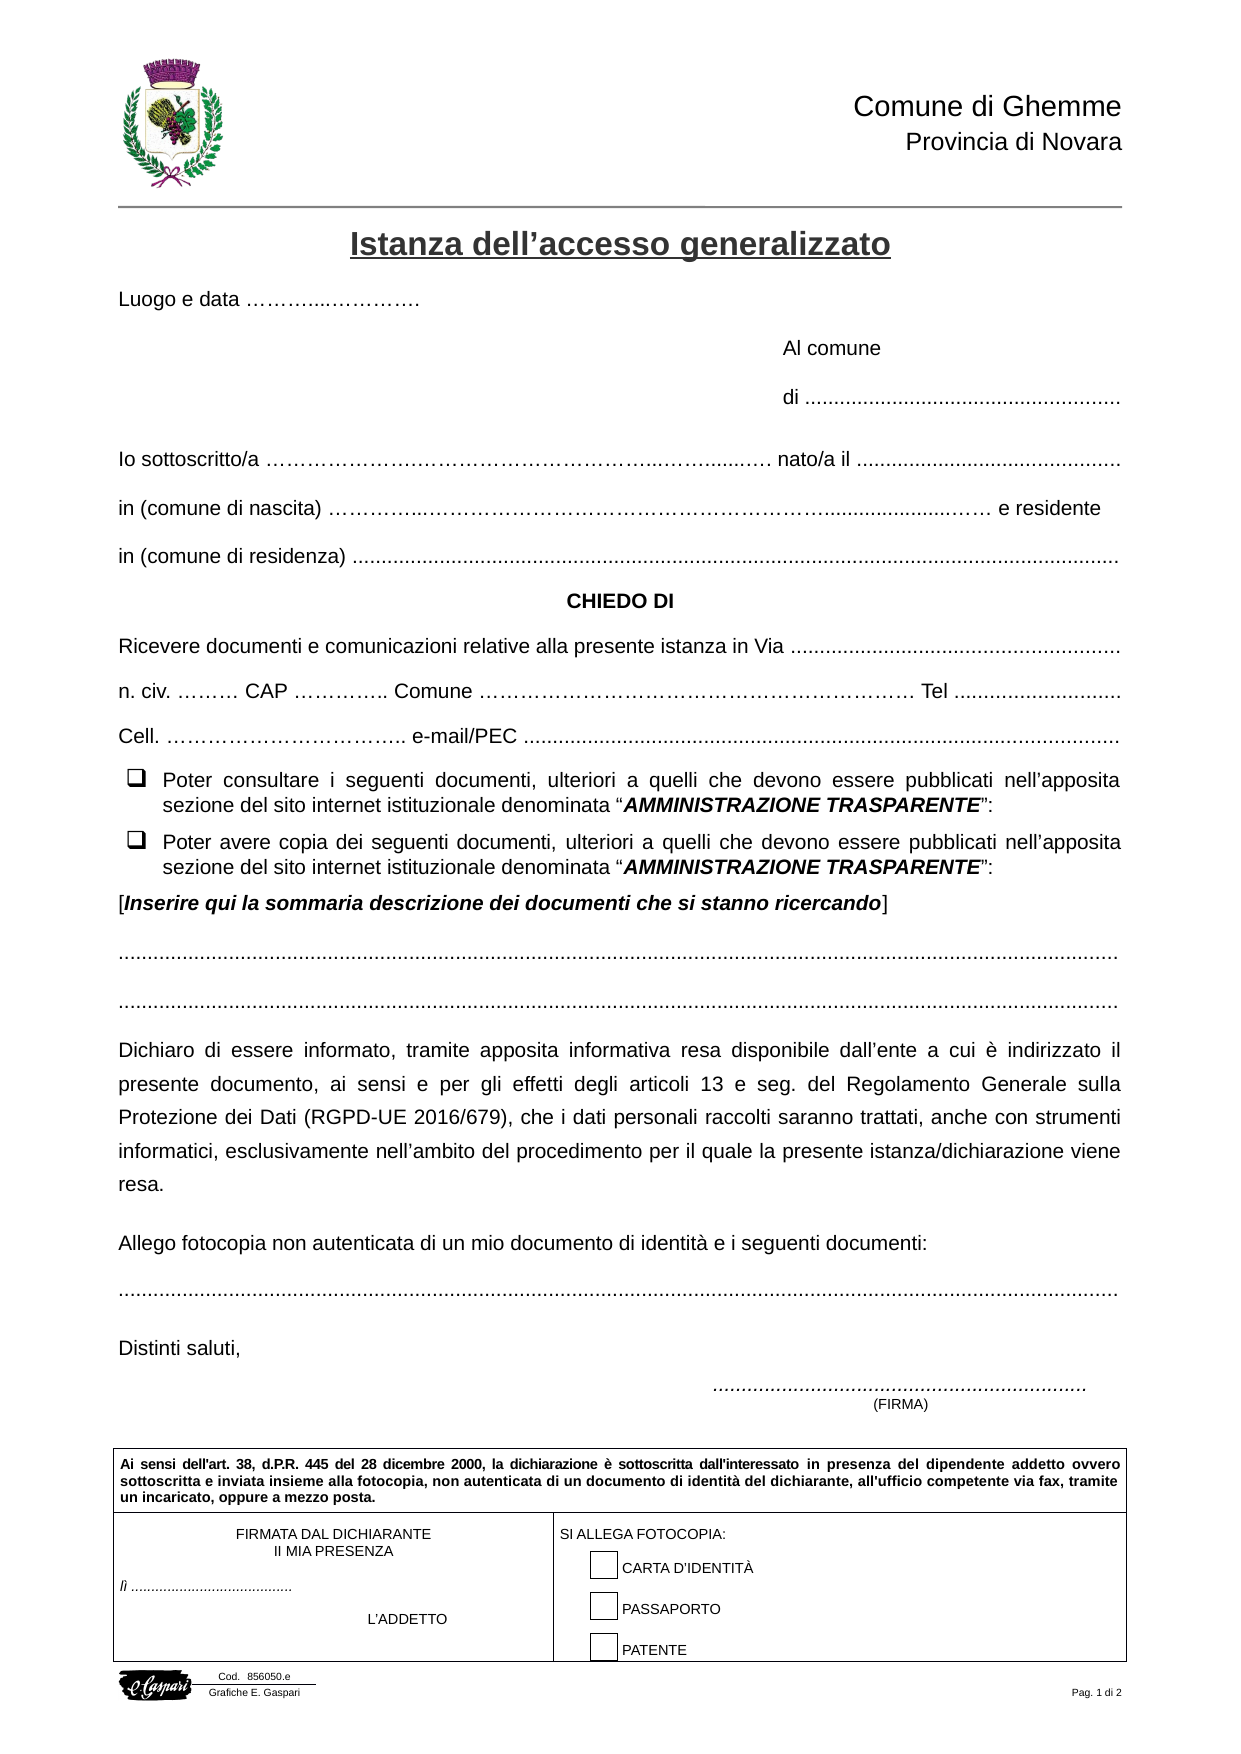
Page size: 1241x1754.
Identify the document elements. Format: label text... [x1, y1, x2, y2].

text Al comune [783, 336, 1122, 360]
text Io sottoscritto/a ………………….……………………………...…….......…. nato/a il [118, 446, 1122, 470]
table_cell FIRMATA DAL DICHIARANTE II MIA PRESENZA lì ........................................ L’ADDETTO [114, 1513, 553, 1661]
text di [783, 385, 1122, 409]
text Luogo e data ………....…………. [118, 287, 1122, 311]
text Allego fotocopia non autenticata di un mio documento di identità e i seguenti documenti: [118, 1231, 1122, 1255]
text Comune di Ghemme [224, 89, 1122, 122]
text Distinti saluti, [118, 1335, 1122, 1359]
text Provincia di Novara [224, 127, 1122, 156]
text in (comune di residenza) [118, 544, 1122, 568]
text CHIEDO DI [118, 589, 1122, 613]
picture [122, 58, 224, 189]
list Poter consultare i seguenti documenti, ulteriori a quelli che devono essere pubblicati nell’apposita sezione del sito internet istituzionale denominata “AMMINISTRAZIONE TRASPARENTE”: [125, 768, 1122, 817]
text in (comune di nascita) …………...…………………………………………………......................…… e residente [118, 495, 1122, 519]
text ................................................................. [679, 1372, 1122, 1396]
text n. civ. ……… CAP ………….. Comune ……………………………………………………… Tel [118, 679, 1122, 703]
subtitle Istanza dell’accesso generalizzato [118, 224, 1122, 262]
table_header Ai sensi dell'art. 38, d.P.R. 445 del 28 dicembre 2000, la dichiarazione è sottoscritta dall'interessato in presenza del dipendente addetto ovvero sottoscritta e inviata insieme alla fotocopia, non autenticata di un documento di identità del dichiarante, all'ufficio competente via fax, tramite un incaricato, oppure a mezzo posta. [114, 1449, 1126, 1512]
text Dichiaro di essere informato, tramite apposita informativa resa disponibile dall’ente a cui è indirizzato il presente documento, ai sensi e per gli effetti degli articoli 13 e seg. del Regolamento Generale sulla Protezione dei Dati (RGPD-UE 2016/679), che i dati personali raccolti saranno trattati, anche con strumenti informatici, esclusivamente nell’ambito del procedimento per il quale la presente istanza/dichiarazione viene resa. [118, 1038, 1122, 1196]
list Poter avere copia dei seguenti documenti, ulteriori a quelli che devono essere pubblicati nell’apposita sezione del sito internet istituzionale denominata “AMMINISTRAZIONE TRASPARENTE”: [125, 830, 1122, 879]
text (FIRMA) [679, 1396, 1122, 1413]
picture [118, 1669, 192, 1701]
text Cell. …………………………….. e-mail/PEC [118, 723, 1122, 747]
table_cell SI ALLEGA FOTOCOPIA: CARTA D’IDENTITÀ PASSAPORTO PATENTE [554, 1513, 1126, 1661]
text Ricevere documenti e comunicazioni relative alla presente istanza in Via [118, 634, 1122, 658]
text [Inserire qui la sommaria descrizione dei documenti che si stanno ricercando] [118, 891, 1122, 915]
